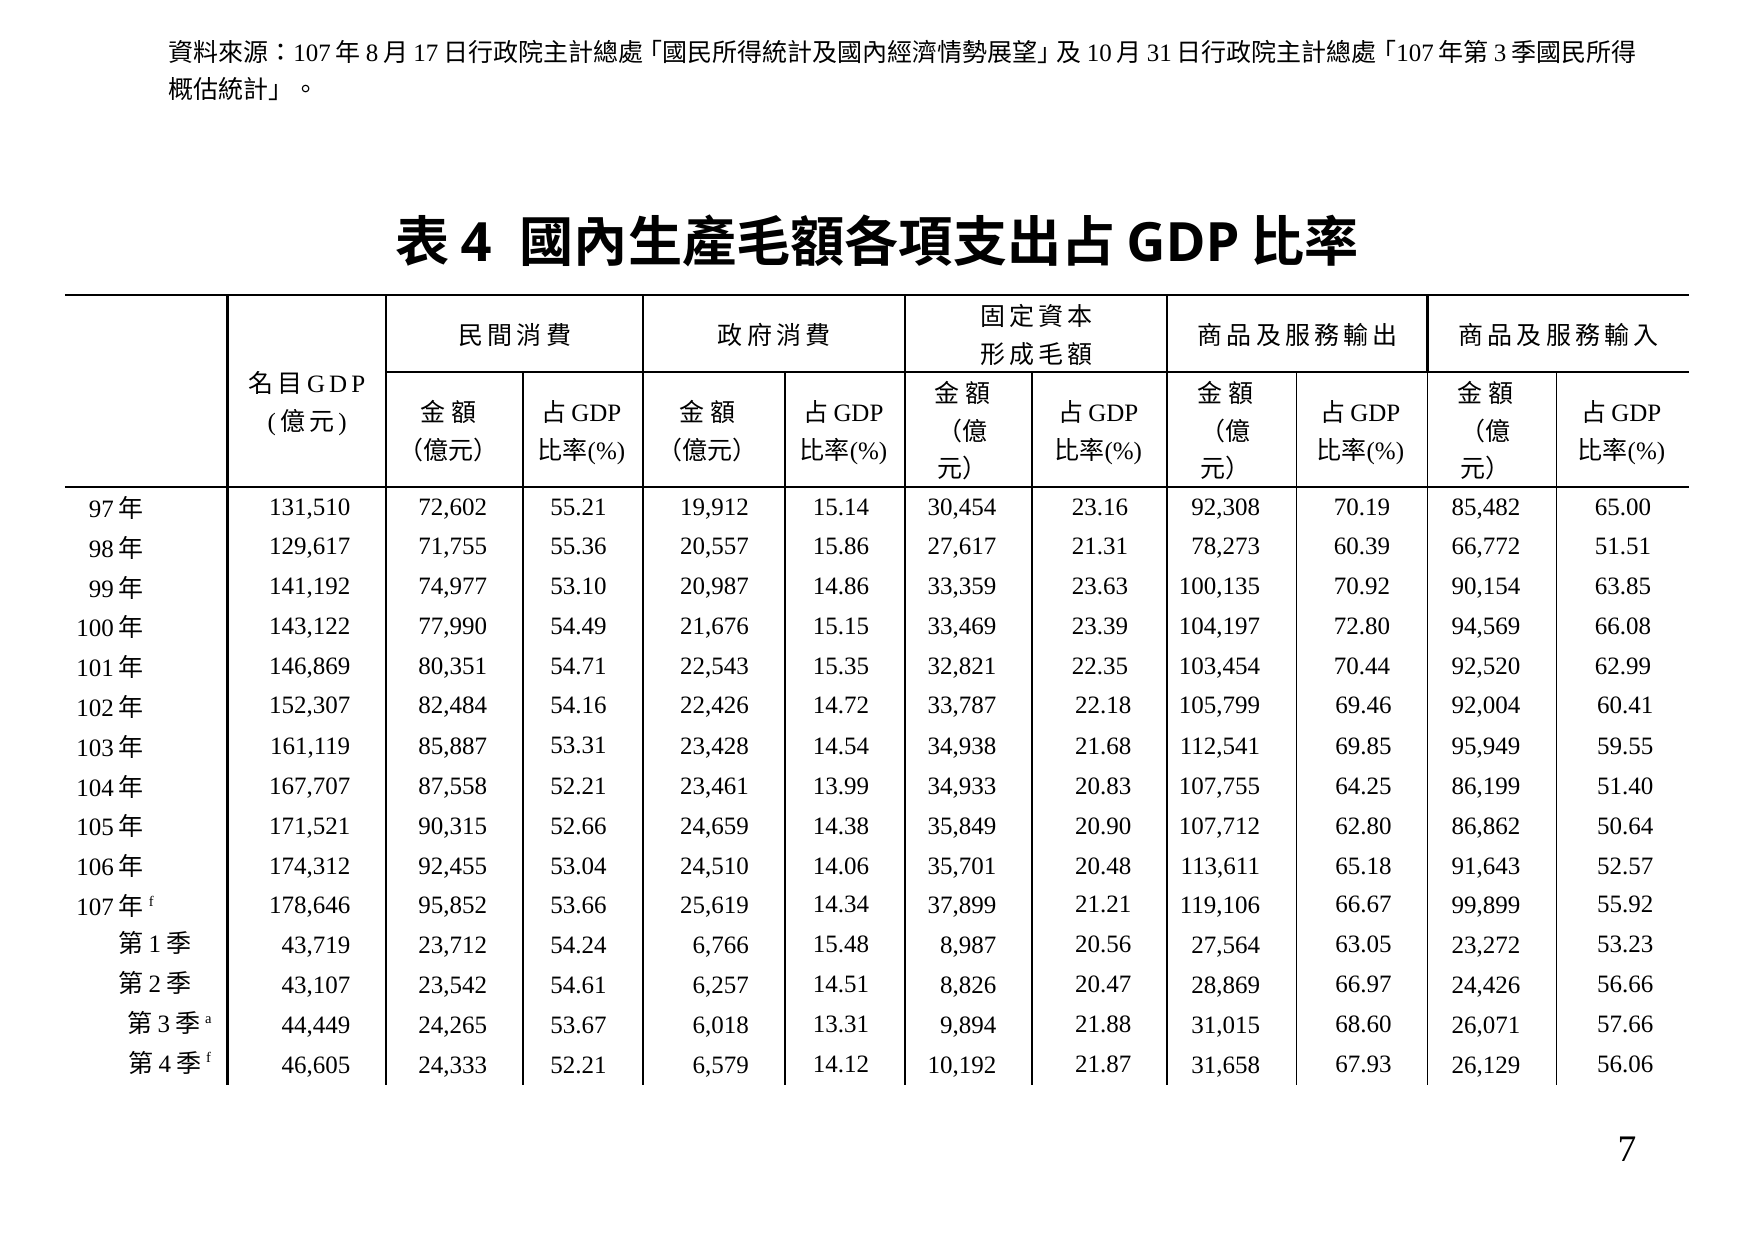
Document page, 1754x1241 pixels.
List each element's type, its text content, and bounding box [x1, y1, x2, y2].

table_cell 13.99 [786, 766, 904, 806]
table_cell 107,712 [1168, 806, 1296, 846]
table_cell 21.87 [1033, 1045, 1166, 1084]
table_cell 20,987 [644, 567, 784, 607]
table_cell 69.85 [1297, 726, 1427, 766]
table_cell 13.31 [786, 1005, 904, 1045]
table_cell 15.14 [786, 488, 904, 527]
table_cell 52.21 [524, 1045, 642, 1084]
table_cell 23.16 [1033, 488, 1166, 527]
table_cell 86,199 [1428, 766, 1556, 806]
table_cell 20.56 [1033, 925, 1166, 965]
table_cell 金 額 （億元） [1168, 373, 1296, 486]
table_cell 15.15 [786, 607, 904, 647]
table_cell 103年 [65, 726, 226, 766]
table_cell 104年 [65, 766, 226, 806]
table_cell 43,719 [229, 925, 385, 965]
table_cell 62.99 [1557, 647, 1689, 687]
subtitle 表4 國內生產毛額各項支出占GDP比率 [118, 182, 1636, 294]
table_cell 54.49 [524, 607, 642, 647]
table_cell 167,707 [229, 766, 385, 806]
table_cell 27,564 [1168, 925, 1296, 965]
table_cell 24,426 [1428, 965, 1556, 1005]
table_cell 20.83 [1033, 766, 1166, 806]
table_cell 105年 [65, 806, 226, 846]
table_cell 85,887 [387, 726, 522, 766]
table_cell 6,257 [644, 965, 784, 1005]
table_cell 6,579 [644, 1045, 784, 1084]
table_cell 43,107 [229, 965, 385, 1005]
table_cell 104,197 [1168, 607, 1296, 647]
table_cell 63.85 [1557, 567, 1689, 607]
table_cell 65.18 [1297, 846, 1427, 886]
table_cell 15.48 [786, 925, 904, 965]
table_cell 112,541 [1168, 726, 1296, 766]
table_cell 金 額 （億元） [644, 373, 784, 486]
table_cell 90,154 [1428, 567, 1556, 607]
table_cell 72.80 [1297, 607, 1427, 647]
table_cell 62.80 [1297, 806, 1427, 846]
table_cell 113,611 [1168, 846, 1296, 886]
table_cell 8,826 [906, 965, 1031, 1005]
table_cell 25,619 [644, 886, 784, 925]
table_cell 28,869 [1168, 965, 1296, 1005]
table_cell 54.71 [524, 647, 642, 687]
table_cell 100年 [65, 607, 226, 647]
table_cell 72,602 [387, 488, 522, 527]
table_cell 46,605 [229, 1045, 385, 1084]
table_cell 20,557 [644, 528, 784, 567]
table_cell 86,862 [1428, 806, 1556, 846]
table_cell 91,643 [1428, 846, 1556, 886]
table_header 政府消費 [644, 296, 904, 371]
table_cell 99,899 [1428, 886, 1556, 925]
table_cell 68.60 [1297, 1005, 1427, 1045]
table_cell 94,569 [1428, 607, 1556, 647]
table_cell 71,755 [387, 528, 522, 567]
table_cell 54.61 [524, 965, 642, 1005]
table_cell 21.88 [1033, 1005, 1166, 1045]
table_cell 92,004 [1428, 687, 1556, 726]
table_cell 34,938 [906, 726, 1031, 766]
table_cell 占GDP 比率(%) [786, 373, 904, 486]
table_cell 80,351 [387, 647, 522, 687]
table_cell 21.21 [1033, 886, 1166, 925]
table_cell 14.38 [786, 806, 904, 846]
table_cell 103,454 [1168, 647, 1296, 687]
table_cell 152,307 [229, 687, 385, 726]
table_cell 143,122 [229, 607, 385, 647]
table_cell 101年 [65, 647, 226, 687]
table_cell 27,617 [906, 528, 1031, 567]
table_cell 51.40 [1557, 766, 1689, 806]
table_cell 106年 [65, 846, 226, 886]
table_cell 97年 [65, 488, 226, 527]
table_cell 32,821 [906, 647, 1031, 687]
table_cell 55.21 [524, 488, 642, 527]
table_cell 37,899 [906, 886, 1031, 925]
table_cell 70.92 [1297, 567, 1427, 607]
table_cell 15.35 [786, 647, 904, 687]
table_cell 171,521 [229, 806, 385, 846]
table_cell 59.55 [1557, 726, 1689, 766]
table_cell 14.86 [786, 567, 904, 607]
table_cell 99年 [65, 567, 226, 607]
table_cell 22.18 [1033, 687, 1166, 726]
table_cell 23,461 [644, 766, 784, 806]
table_cell 23,272 [1428, 925, 1556, 965]
table_cell 14.06 [786, 846, 904, 886]
table_cell 65.00 [1557, 488, 1689, 527]
table_cell 15.86 [786, 528, 904, 567]
table_cell 56.06 [1557, 1045, 1689, 1084]
table_cell 64.25 [1297, 766, 1427, 806]
table_cell 21.68 [1033, 726, 1166, 766]
table_cell 44,449 [229, 1005, 385, 1045]
table_header 商品及服務輸出 [1168, 296, 1426, 371]
table_cell 33,359 [906, 567, 1031, 607]
table_cell 161,119 [229, 726, 385, 766]
table_cell 24,659 [644, 806, 784, 846]
table_cell 占GDP 比率(%) [524, 373, 642, 486]
table_cell 金 額 （億元） [1428, 373, 1556, 486]
table_header [65, 296, 226, 486]
table_cell 53.66 [524, 886, 642, 925]
table_cell 35,849 [906, 806, 1031, 846]
table_cell 14.51 [786, 965, 904, 1005]
table_cell 95,949 [1428, 726, 1556, 766]
table_cell 24,333 [387, 1045, 522, 1084]
table_cell 占GDP 比率(%) [1297, 373, 1427, 486]
table_cell 55.36 [524, 528, 642, 567]
text 資料來源：107年8月17日行政院主計總處「國民所得統計及國內經濟情勢展望」及10月31日行政院主計總處「107年第3季國民所得概估統計」。 [168, 32, 1636, 107]
table_cell 金 額 （億元） [906, 373, 1031, 486]
table_cell 23,712 [387, 925, 522, 965]
table_cell 第3季a [65, 1005, 226, 1045]
table_header 商品及服務輸入 [1429, 296, 1689, 371]
table_cell 52.57 [1557, 846, 1689, 886]
table_cell 66.97 [1297, 965, 1427, 1005]
table_cell 52.21 [524, 766, 642, 806]
table_cell 23.39 [1033, 607, 1166, 647]
table_cell 92,520 [1428, 647, 1556, 687]
table_cell 92,308 [1168, 488, 1296, 527]
table_cell 8,987 [906, 925, 1031, 965]
table_cell 6,766 [644, 925, 784, 965]
table_cell 21,676 [644, 607, 784, 647]
table_cell 57.66 [1557, 1005, 1689, 1045]
table_cell 14.72 [786, 687, 904, 726]
table_cell 20.90 [1033, 806, 1166, 846]
table_cell 90,315 [387, 806, 522, 846]
table_cell 22,426 [644, 687, 784, 726]
table_cell 53.10 [524, 567, 642, 607]
table_cell 35,701 [906, 846, 1031, 886]
table_cell 102年 [65, 687, 226, 726]
table_cell 第2季 [65, 965, 226, 1005]
table_cell 107,755 [1168, 766, 1296, 806]
table_cell 14.12 [786, 1045, 904, 1084]
table_cell 95,852 [387, 886, 522, 925]
table_cell 6,018 [644, 1005, 784, 1045]
table_cell 51.51 [1557, 528, 1689, 567]
table_cell 70.19 [1297, 488, 1427, 527]
table_cell 85,482 [1428, 488, 1556, 527]
table_cell 53.04 [524, 846, 642, 886]
table_cell 30,454 [906, 488, 1031, 527]
table_cell 31,658 [1168, 1045, 1296, 1084]
table_cell 53.67 [524, 1005, 642, 1045]
table_cell 34,933 [906, 766, 1031, 806]
table_cell 98年 [65, 528, 226, 567]
table_cell 53.23 [1557, 925, 1689, 965]
table_cell 14.34 [786, 886, 904, 925]
table_cell 第4季f [65, 1045, 226, 1084]
table_cell 54.24 [524, 925, 642, 965]
table_cell 54.16 [524, 687, 642, 726]
table_cell 24,510 [644, 846, 784, 886]
table_cell 174,312 [229, 846, 385, 886]
table_cell 21.31 [1033, 528, 1166, 567]
table_cell 55.92 [1557, 886, 1689, 925]
table_cell 82,484 [387, 687, 522, 726]
table_cell 第1季 [65, 925, 226, 965]
table_cell 60.39 [1297, 528, 1427, 567]
table_cell 66,772 [1428, 528, 1556, 567]
table_cell 50.64 [1557, 806, 1689, 846]
table_cell 56.66 [1557, 965, 1689, 1005]
table_cell 178,646 [229, 886, 385, 925]
table_cell 92,455 [387, 846, 522, 886]
table_cell 141,192 [229, 567, 385, 607]
table_cell 66.67 [1297, 886, 1427, 925]
table_header 固定資本 形成毛額 [906, 296, 1166, 371]
table_cell 60.41 [1557, 687, 1689, 726]
table_cell 131,510 [229, 488, 385, 527]
table_cell 14.54 [786, 726, 904, 766]
table_cell 24,265 [387, 1005, 522, 1045]
table_cell 金 額 （億元） [387, 373, 522, 486]
table_cell 52.66 [524, 806, 642, 846]
table_cell 63.05 [1297, 925, 1427, 965]
table_cell 69.46 [1297, 687, 1427, 726]
table_header 名目GDP (億元) [229, 296, 385, 486]
table_cell 26,129 [1428, 1045, 1556, 1084]
table_cell 26,071 [1428, 1005, 1556, 1045]
table_cell 87,558 [387, 766, 522, 806]
table_cell 66.08 [1557, 607, 1689, 647]
table_cell 100,135 [1168, 567, 1296, 607]
table_cell 20.48 [1033, 846, 1166, 886]
table_cell 74,977 [387, 567, 522, 607]
table_cell 22.35 [1033, 647, 1166, 687]
table_cell 9,894 [906, 1005, 1031, 1045]
table_cell 19,912 [644, 488, 784, 527]
table_cell 31,015 [1168, 1005, 1296, 1045]
table_cell 119,106 [1168, 886, 1296, 925]
table_cell 占GDP 比率(%) [1557, 373, 1689, 486]
table_header 民間消費 [387, 296, 642, 371]
table_cell 33,469 [906, 607, 1031, 647]
table_cell 129,617 [229, 528, 385, 567]
table_cell 67.93 [1297, 1045, 1427, 1084]
table_cell 105,799 [1168, 687, 1296, 726]
table_cell 70.44 [1297, 647, 1427, 687]
table_cell 77,990 [387, 607, 522, 647]
table_cell 占GDP 比率(%) [1033, 373, 1166, 486]
table_cell 10,192 [906, 1045, 1031, 1084]
table_cell 23,542 [387, 965, 522, 1005]
table_cell 20.47 [1033, 965, 1166, 1005]
table_cell 22,543 [644, 647, 784, 687]
table_cell 53.31 [524, 726, 642, 766]
table_cell 146,869 [229, 647, 385, 687]
table_cell 33,787 [906, 687, 1031, 726]
table_cell 78,273 [1168, 528, 1296, 567]
table_cell 23,428 [644, 726, 784, 766]
table_cell 23.63 [1033, 567, 1166, 607]
table_cell 107年f [65, 886, 226, 925]
